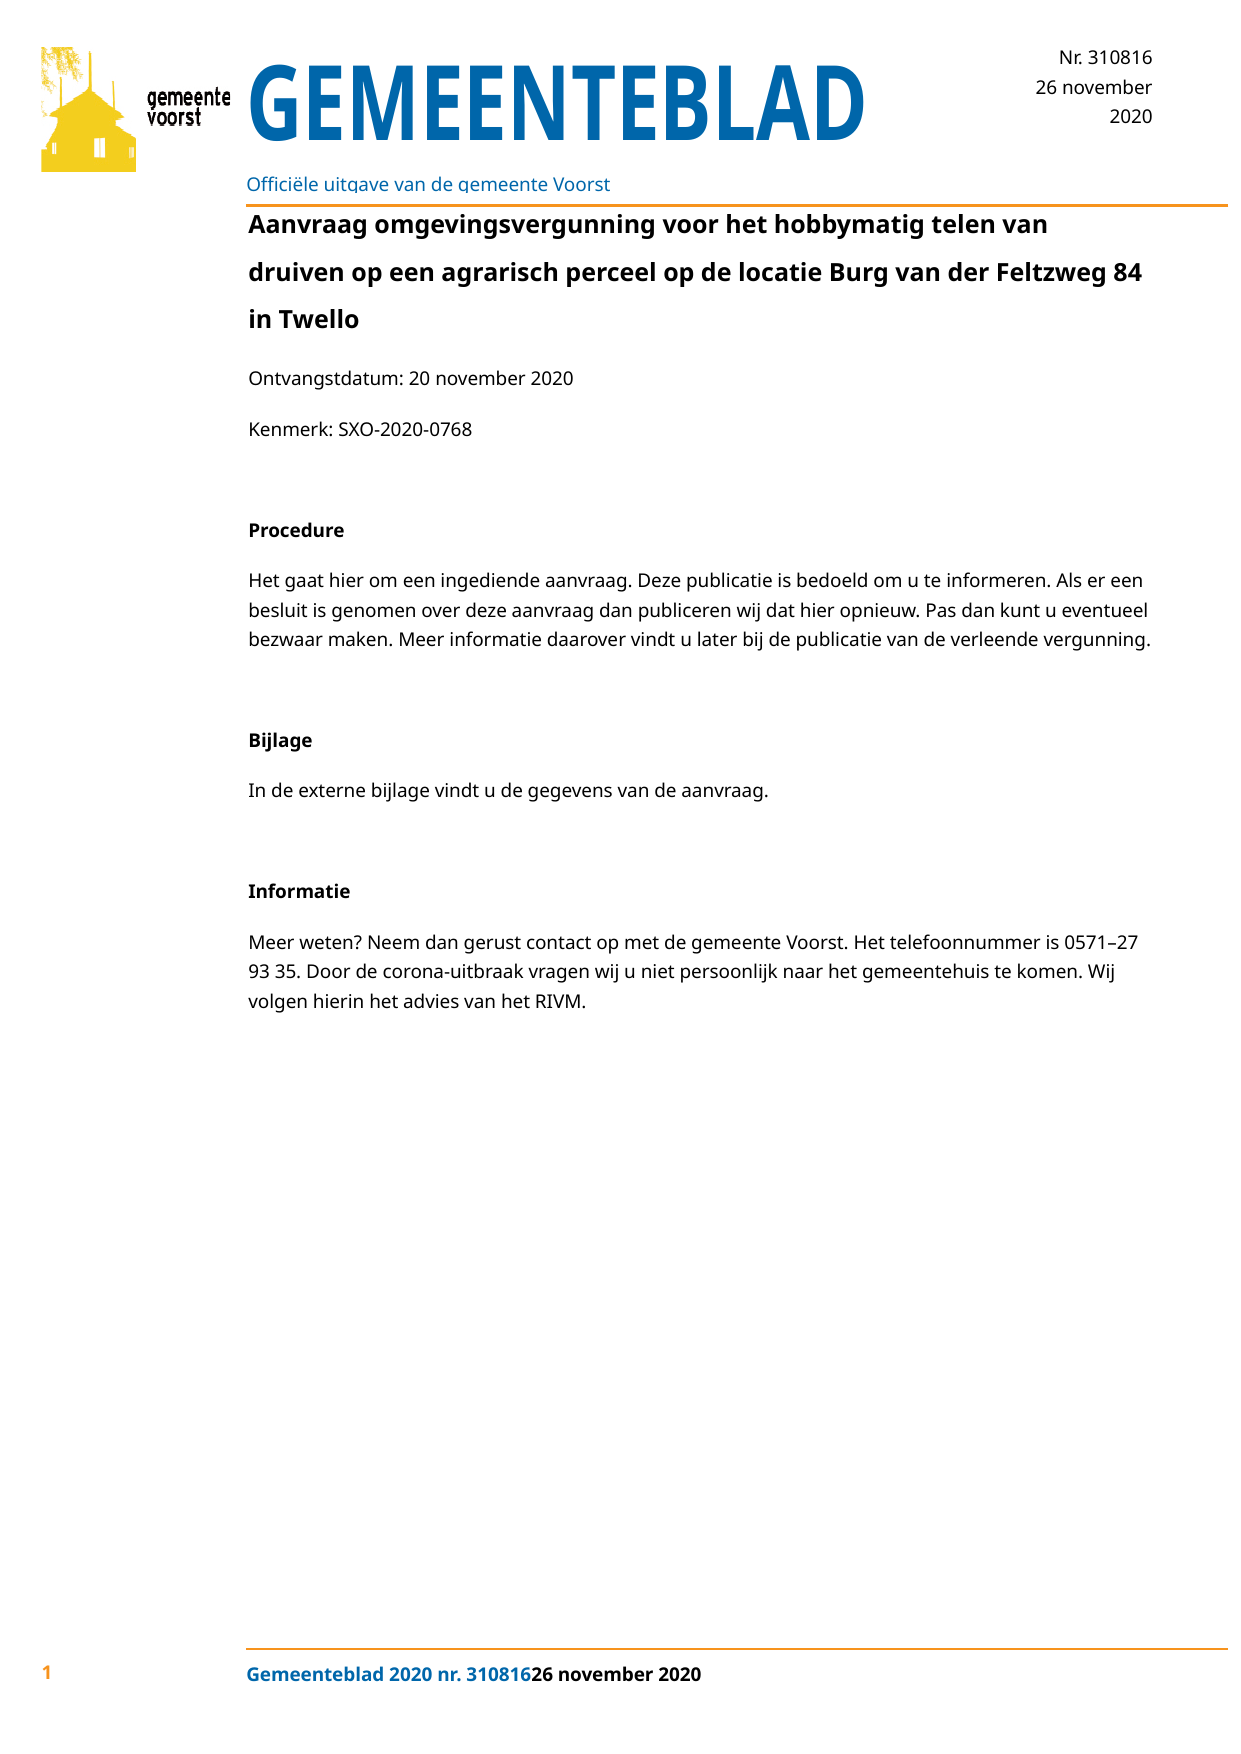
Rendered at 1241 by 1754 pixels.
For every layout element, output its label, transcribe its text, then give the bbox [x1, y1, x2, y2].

text In de externe bijlage vindt u de gegevens van de aanvraag. [248, 778, 1152, 803]
text Aanvraag omgevingsvergunning voor het hobbymatig telen van druiven op een agrarisch perceel op de locatie Burg van der Feltzweg 84 in Twello [248, 207, 1152, 336]
text Informatie [248, 878, 1152, 904]
text Meer weten? Neem dan gerust contact op met de gemeente Voorst. Het telefoonnummer is 0571–27 93 35. Door de corona-uitbraak vragen wij u niet persoonlijk naar het gemeentehuis te komen. Wij volgen hierin het advies van het RIVM. [248, 929, 1152, 1014]
text Het gaat hier om een ingediende aanvraag. Deze publicatie is bedoeld om u te informeren. Als er een besluit is genomen over deze aanvraag dan publiceren wij dat hier opnieuw. Pas dan kunt u eventueel bezwaar maken. Meer informatie daarover vindt u later bij de publicatie van de verleende vergunning. [248, 567, 1152, 652]
text Bijlage [248, 727, 1152, 753]
text Kenmerk: SXO-2020-0768 [248, 416, 1152, 442]
picture [41, 47, 231, 172]
text Ontvangstdatum: 20 november 2020 [248, 366, 1152, 391]
text Procedure [248, 517, 1152, 542]
